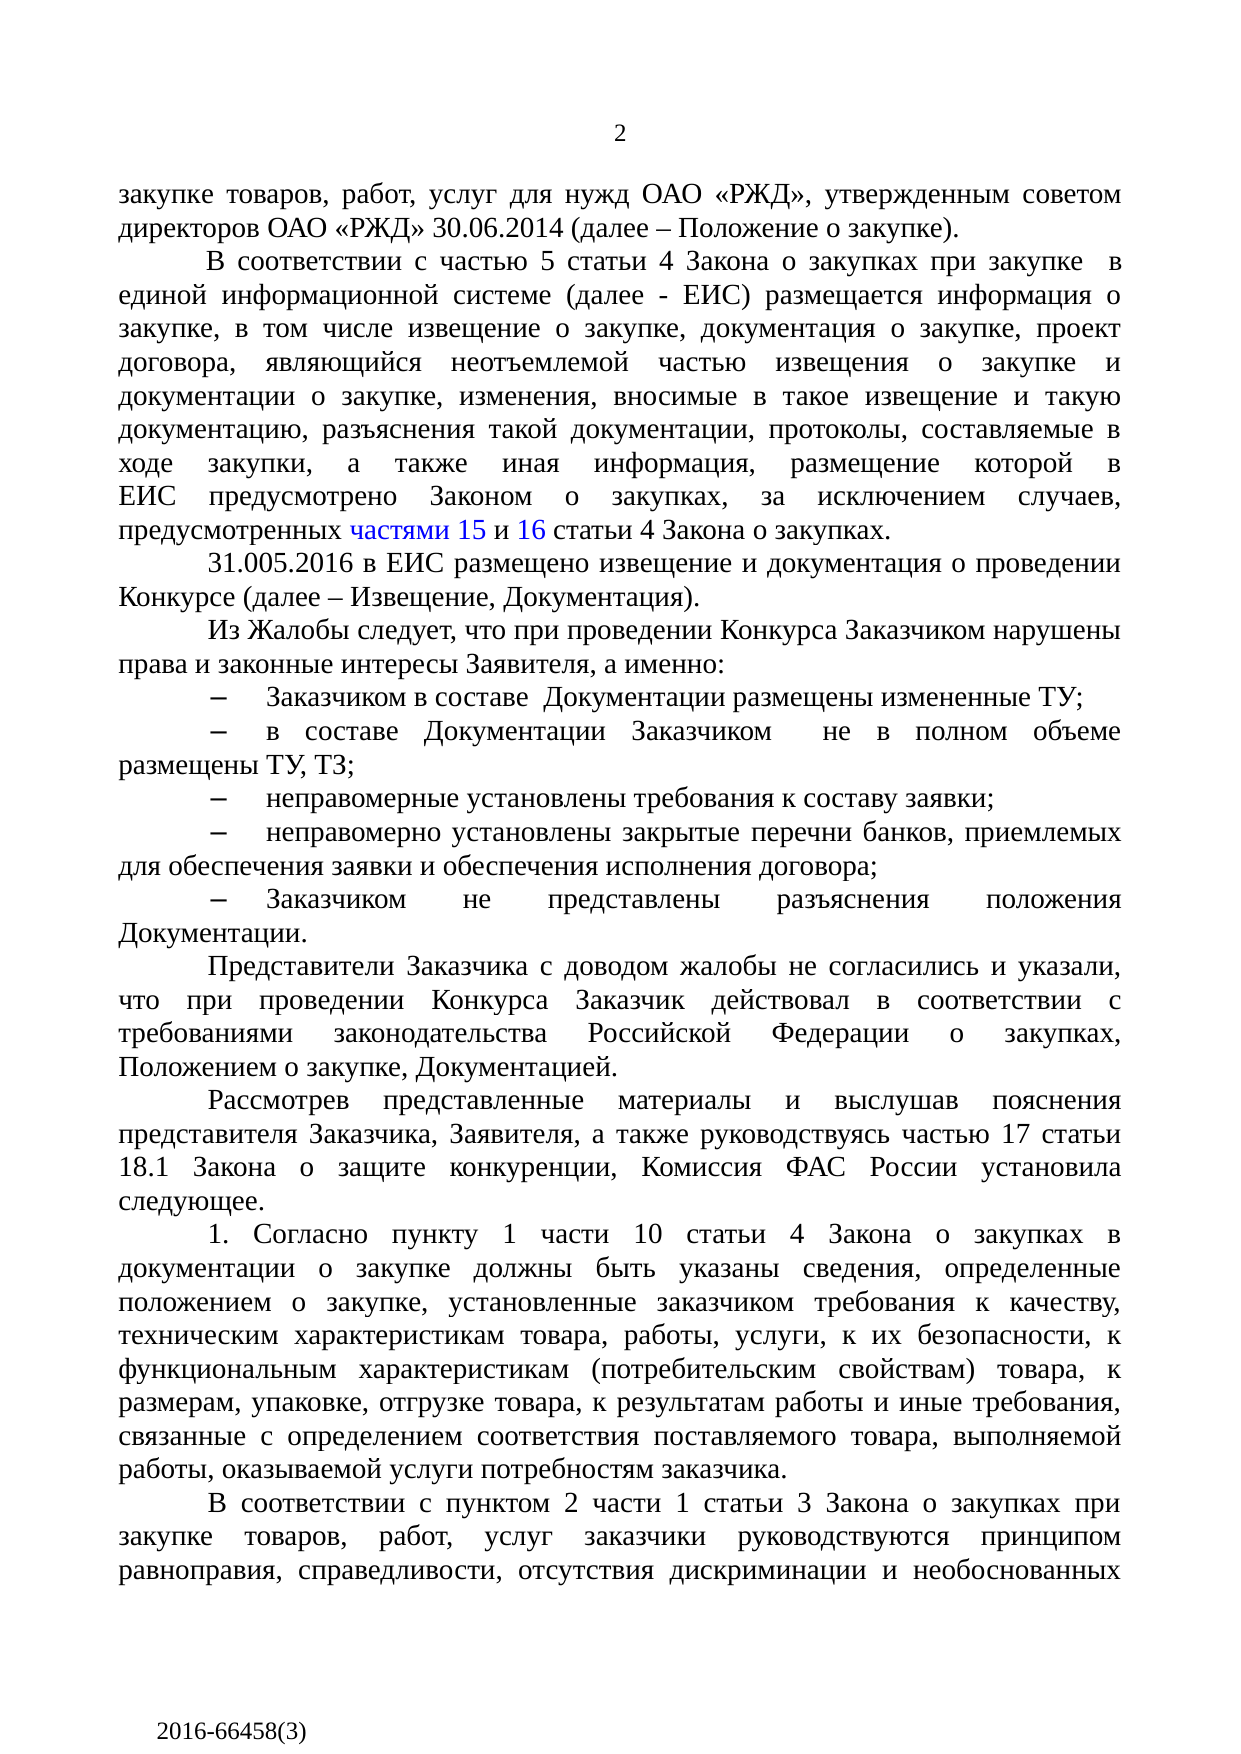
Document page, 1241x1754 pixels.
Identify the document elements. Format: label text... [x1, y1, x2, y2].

list в составе Документации Заказчиком не в полном объеме размещены ТУ, ТЗ; [118, 713, 1122, 780]
list Заказчиком не представлены разъяснения положения Документации. [118, 881, 1122, 948]
list Заказчиком в составе Документации размещены измененные ТУ; [118, 679, 1122, 713]
list неправомерно установлены закрытые перечни банков, приемлемых для обеспечения заявки и обеспечения исполнения договора; [118, 814, 1122, 881]
text В соответствии с пунктом 2 части 1 статьи 3 Закона о закупках при закупке товаров, работ, услуг заказчики руководствуются принципом равноправия, справедливости, отсутствия дискриминации и необоснованных [118, 1485, 1122, 1586]
text закупке товаров, работ, услуг для нужд ОАО «РЖД», утвержденным советом директоров ОАО «РЖД» 30.06.2014 (далее – Положение о закупке). [118, 176, 1122, 243]
text Из Жалобы следует, что при проведении Конкурса Заказчиком нарушены права и законные интересы Заявителя, а именно: [118, 612, 1122, 679]
text В соответствии с частью 5 статьи 4 Закона о закупках при закупке в единой информационной системе (далее - ЕИС) размещается информация о закупке, в том числе извещение о закупке, документация о закупке, проект договора, являющийся неотъемлемой частью извещения о закупке и документации о закупке, изменения, вносимые в такое извещение и такую документацию, разъяснения такой документации, протоколы, составляемые в ходе закупки, а также иная информация, размещение которой в ЕИС предусмотрено Законом о закупках, за исключением случаев, предусмотренных частями 15 и 16 статьи 4 Закона о закупках. [118, 243, 1122, 545]
list неправомерные установлены требования к составу заявки; [118, 780, 1122, 814]
text Рассмотрев представленные материалы и выслушав пояснения представителя Заказчика, Заявителя, а также руководствуясь частью 17 статьи 18.1 Закона о защите конкуренции, Комиссия ФАС России установила следующее. [118, 1082, 1122, 1217]
text Представители Заказчика с доводом жалобы не согласились и указали, что при проведении Конкурса Заказчик действовал в соответствии с требованиями законодательства Российской Федерации о закупках, Положением о закупке, Документацией. [118, 948, 1122, 1082]
text 1. Согласно пункту 1 части 10 статьи 4 Закона о закупках в документации о закупке должны быть указаны сведения, определенные положением о закупке, установленные заказчиком требования к качеству, техническим характеристикам товара, работы, услуги, к их безопасности, к функциональным характеристикам (потребительским свойствам) товара, к размерам, упаковке, отгрузке товара, к результатам работы и иные требования, связанные с определением соответствия поставляемого товара, выполняемой работы, оказываемой услуги потребностям заказчика. [118, 1217, 1122, 1485]
text 31.005.2016 в ЕИС размещено извещение и документация о проведении Конкурсе (далее – Извещение, Документация). [118, 545, 1122, 612]
